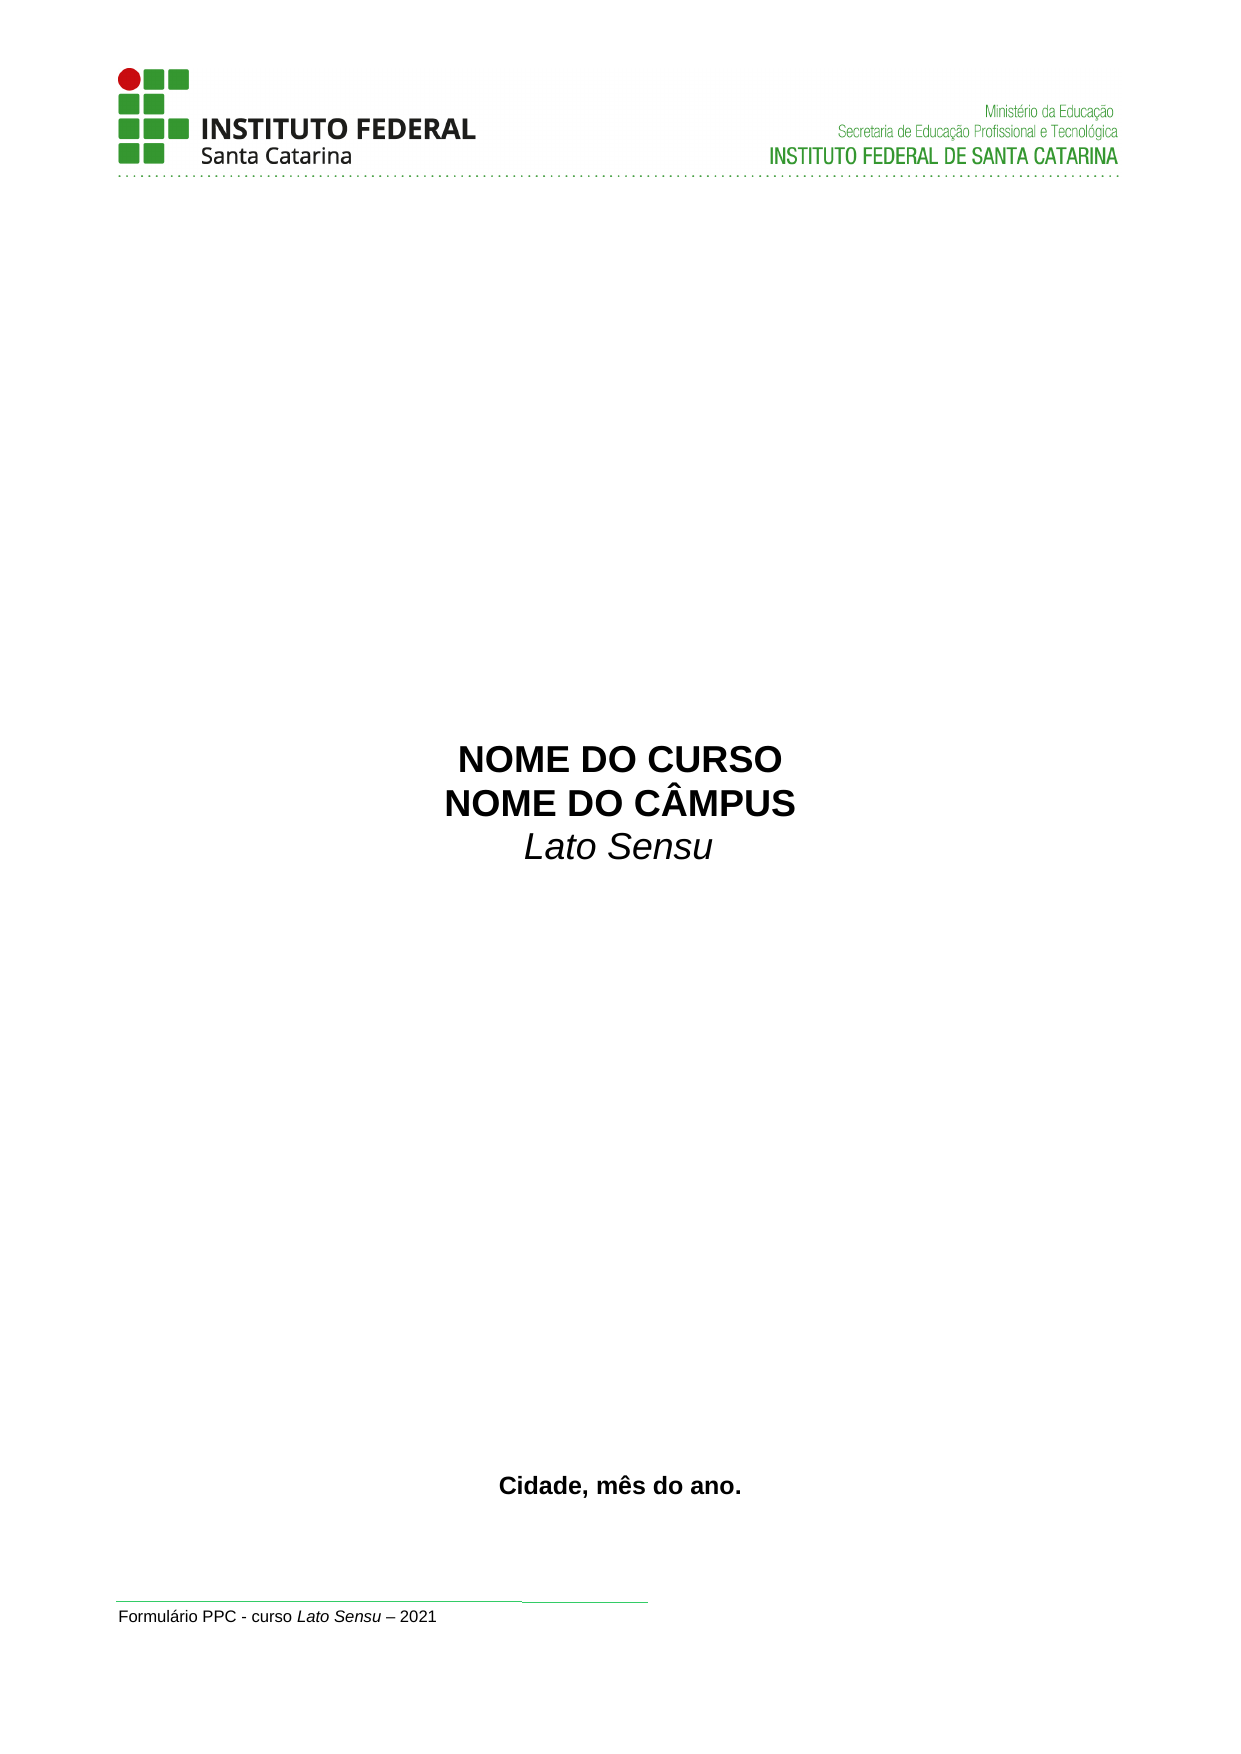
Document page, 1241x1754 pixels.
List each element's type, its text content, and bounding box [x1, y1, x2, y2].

picture [118, 68, 1123, 177]
text NOME DO CURSO [118, 738, 1122, 781]
text NOME DO CÂMPUS [118, 781, 1122, 824]
text Cidade, mês do ano. [118, 1471, 1122, 1499]
text Lato Sensu [118, 824, 1122, 867]
